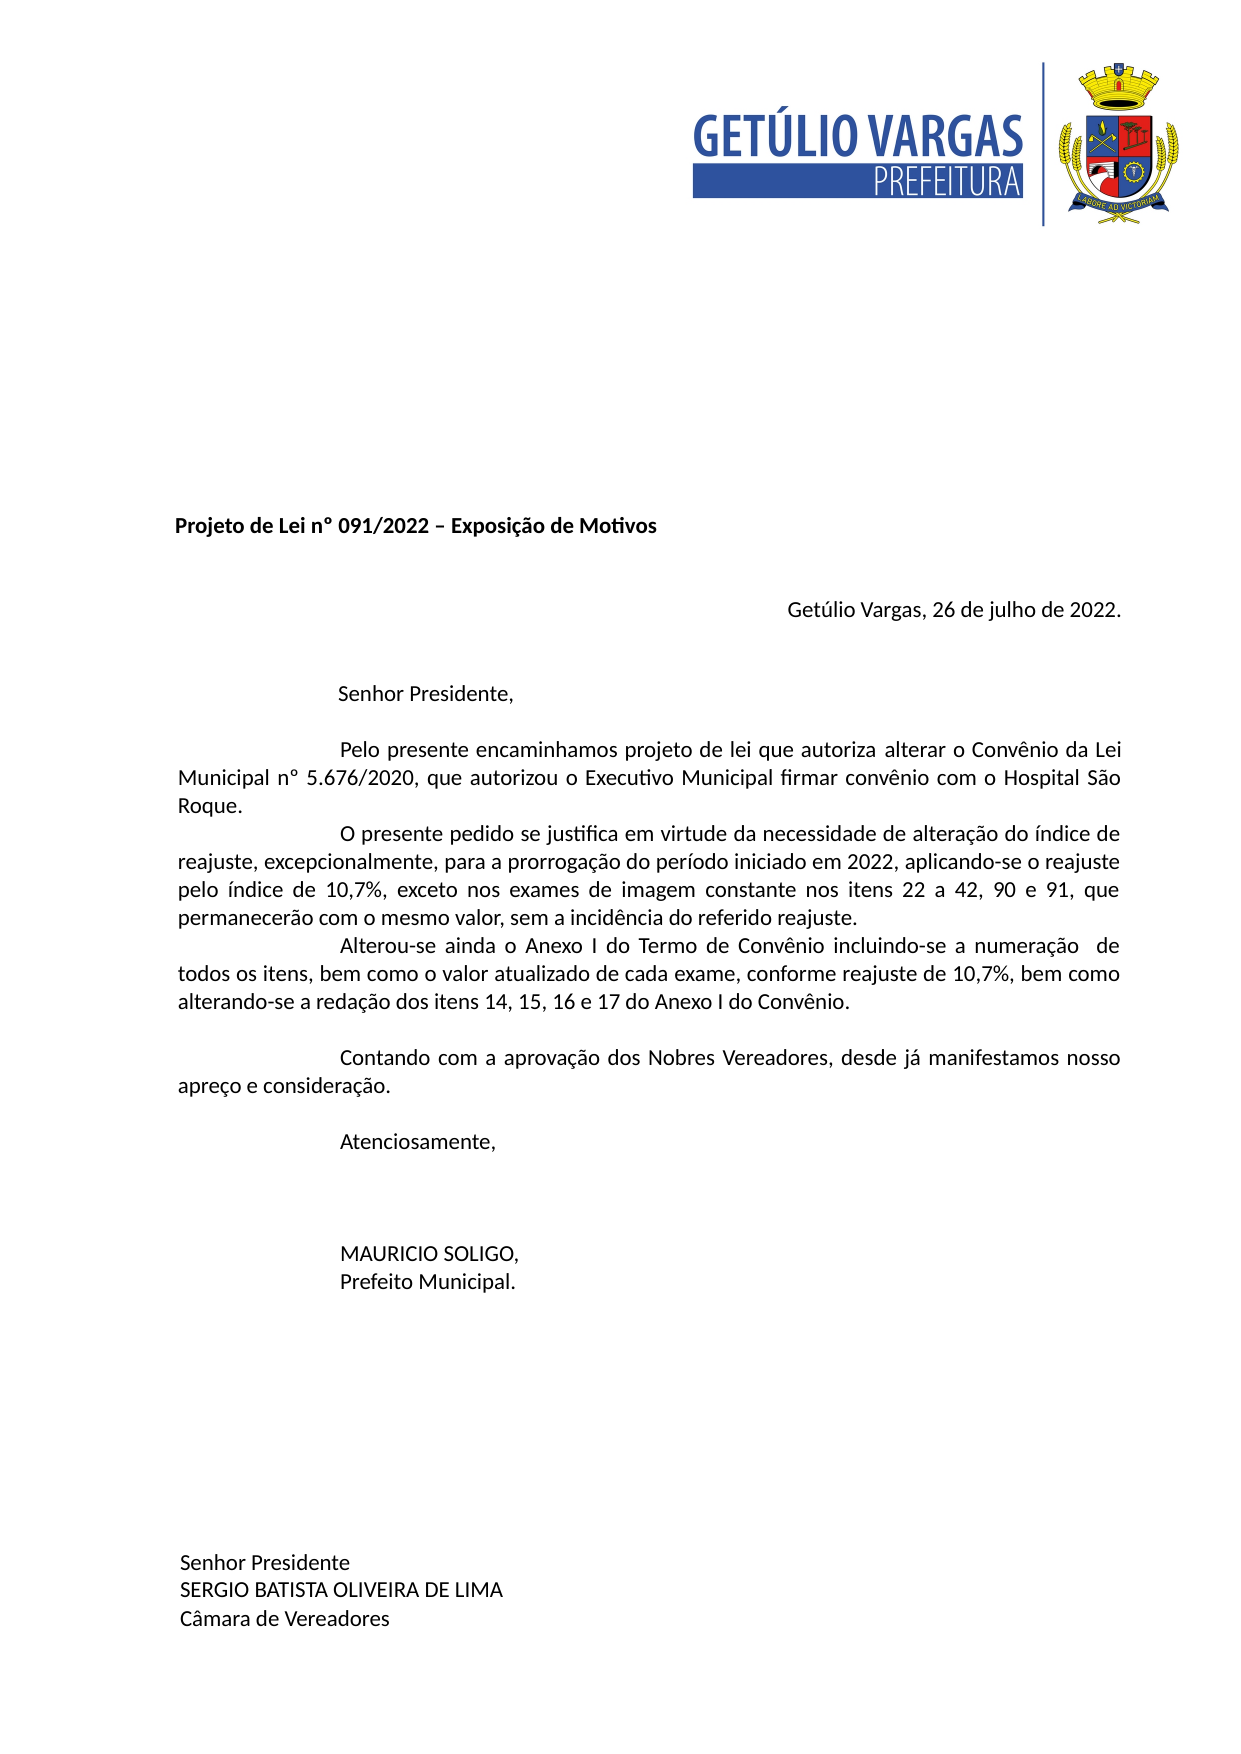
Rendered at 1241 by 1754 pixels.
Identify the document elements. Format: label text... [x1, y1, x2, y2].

text Prefeito Municipal. [178, 1267, 1122, 1295]
text Senhor Presidente [180, 1548, 1122, 1576]
text O presente pedido se justifica em virtude da necessidade de alteração do índice de reajuste, excepcionalmente, para a prorrogação do período iniciado em 2022, aplicando-se o reajuste pelo índice de 10,7%, exceto nos exames de imagem constante nos itens 22 a 42, 90 e 91, que permanecerão com o mesmo valor, sem a incidência do referido reajuste. [178, 819, 1122, 931]
text Atenciosamente, [178, 1127, 1122, 1155]
text MAURICIO SOLIGO, [178, 1239, 1122, 1267]
text Câmara de Vereadores [180, 1604, 1122, 1632]
text Alterou-se ainda o Anexo I do Termo de Convênio incluindo-se a numeração de todos os itens, bem como o valor atualizado de cada exame, conforme reajuste de 10,7%, bem como alterando-se a redação dos itens 14, 15, 16 e 17 do Anexo I do Convênio. [178, 931, 1122, 1015]
text Projeto de Lei nº 091/2022 – Exposição de Motivos [175, 511, 1122, 539]
text Getúlio Vargas, 26 de julho de 2022. [118, 595, 1122, 623]
text Contando com a aprovação dos Nobres Vereadores, desde já manifestamos nosso apreço e consideração. [178, 1043, 1122, 1099]
text Senhor Presidente, [338, 679, 1122, 707]
text Pelo presente encaminhamos projeto de lei que autoriza alterar o Convênio da Lei Municipal nº 5.676/2020, que autorizou o Executivo Municipal firmar convênio com o Hospital São Roque. [178, 735, 1122, 819]
text SERGIO BATISTA OLIVEIRA DE LIMA [180, 1576, 1122, 1604]
